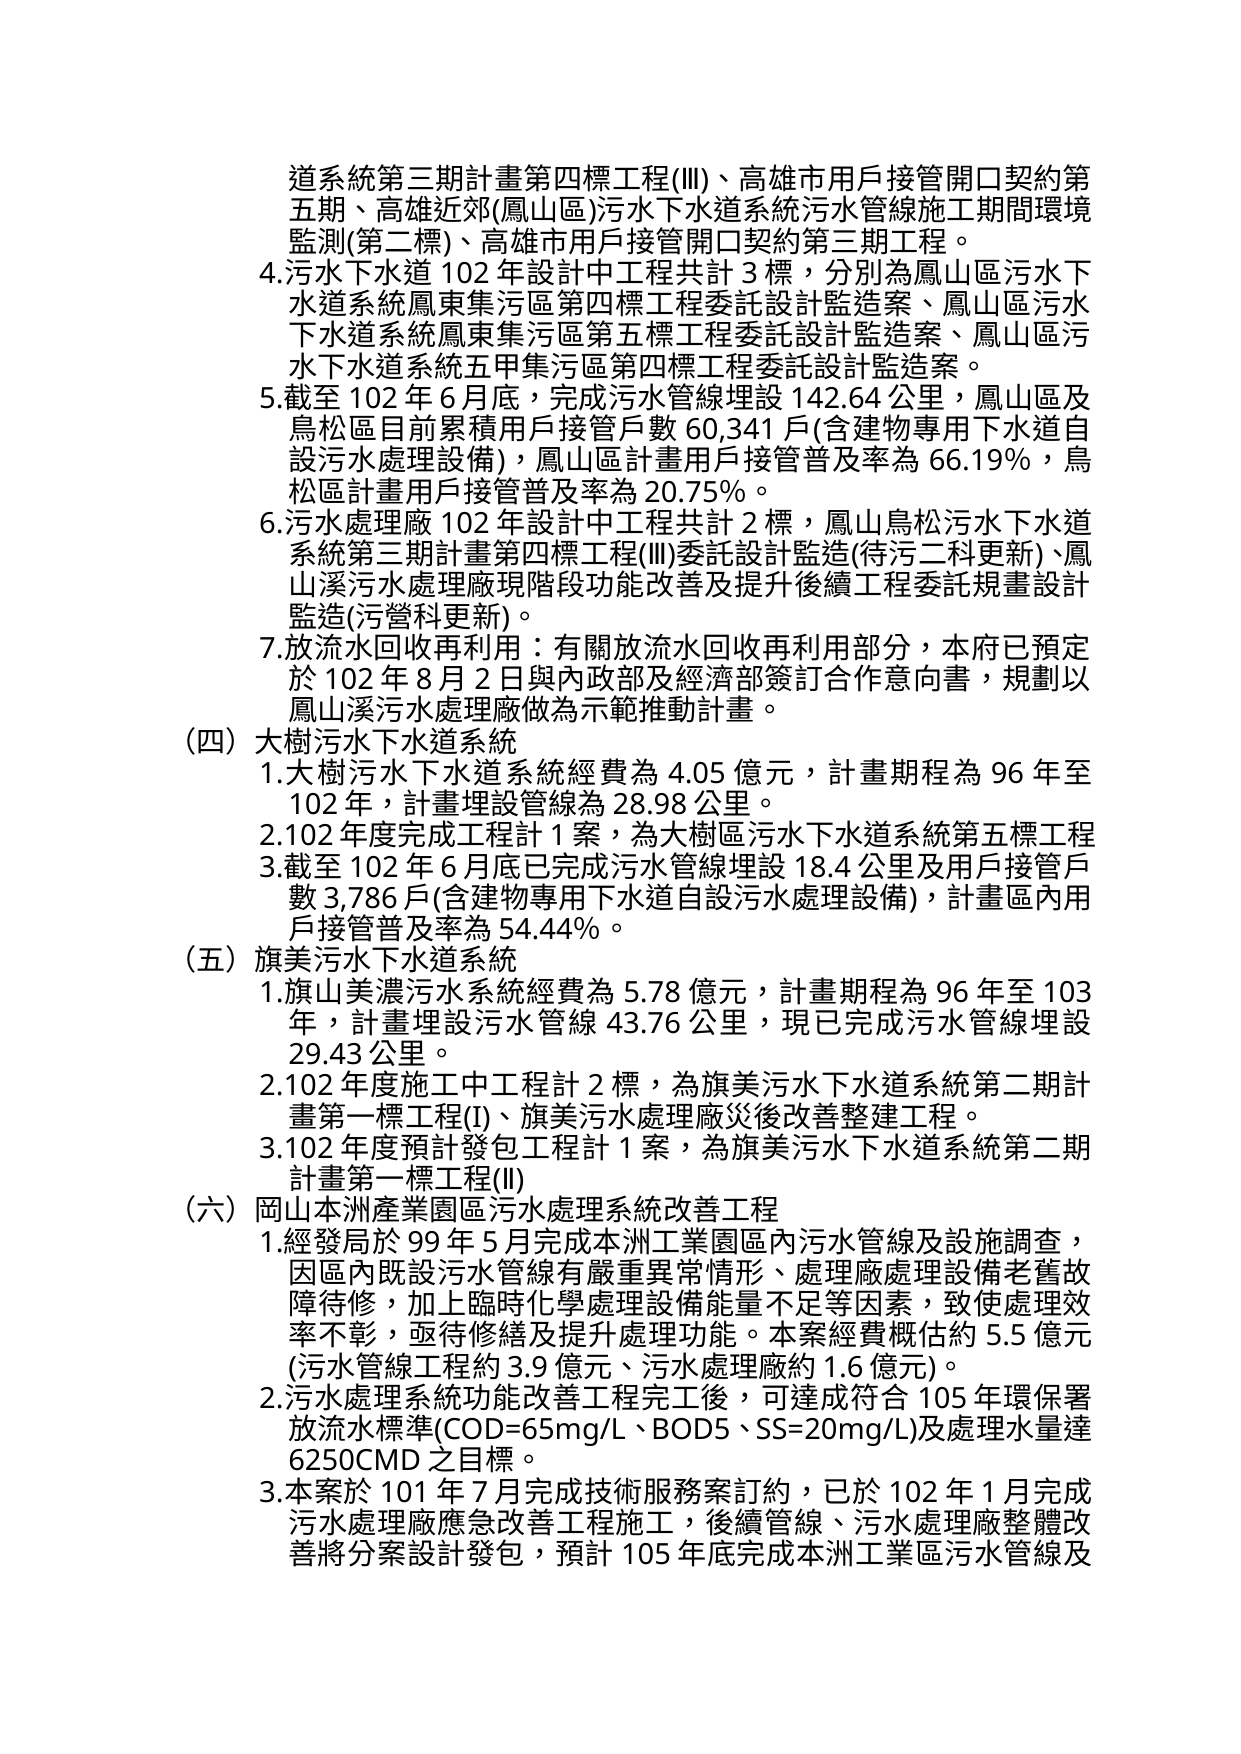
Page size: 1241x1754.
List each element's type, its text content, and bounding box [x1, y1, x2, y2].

text 3.本案於101年7月完成技術服務案訂約，已於102年1月完成污水處理廠應急改善工程施工，後續管線、污水處理廠整體改善將分案設計發包，預計105年底完成本洲工業區污水管線及 [259, 1477, 1092, 1571]
text 3.102年度預計發包工程計1案，為旗美污水下水道系統第二期計畫第一標工程(Ⅱ) [259, 1133, 1092, 1196]
text 1.經發局於99年5月完成本洲工業園區內污水管線及設施調查，因區內既設污水管線有嚴重異常情形、處理廠處理設備老舊故障待修，加上臨時化學處理設備能量不足等因素，致使處理效率不彰，亟待修繕及提升處理功能。本案經費概估約5.5億元(污水管線工程約3.9億元、污水處理廠約1.6億元)。 [259, 1227, 1092, 1383]
text 3.102年度施工中工程共計10標，分別為鳳山鳥松污水下水道系統第三期計畫第一標工程(Ⅲ)、鳳山鳥松污水下水道系統第三期計畫第二標工程(Ⅱ)、鳳山鳥松污水下水道系統第三期計畫第二標工程(Ⅲ)、鳳山鳥松污水下水道系統第三期計畫第三標工程(Ⅱ)、鳳山鳥松污水下水道系統第三期計畫第三標工程(Ⅲ)、鳳山鳥松污水下水道系統第三期計畫第四標工程(Ⅱ)、鳳山鳥松污水下水道系統第三期計畫第四標工程(Ⅲ)、高雄市用戶接管開口契約第五期、高雄近郊(鳳山區)污水下水道系統污水管線施工期間環境監測(第二標)、高雄市用戶接管開口契約第三期工程。 [259, 164, 1092, 258]
text 2.102年度完成工程計1案，為大樹區污水下水道系統第五標工程。 [259, 821, 1092, 852]
text 3.截至102年6月底已完成污水管線埋設18.4公里及用戶接管戶數3,786戶(含建物專用下水道自設污水處理設備)，計畫區內用戶接管普及率為54.44％。 [259, 852, 1092, 946]
text （四）大樹污水下水道系統 [148, 727, 1092, 758]
text 4.污水下水道102年設計中工程共計3標，分別為鳳山區污水下水道系統鳳東集污區第四標工程委託設計監造案、鳳山區污水下水道系統鳳東集污區第五標工程委託設計監造案、鳳山區污水下水道系統五甲集污區第四標工程委託設計監造案。 [259, 258, 1092, 383]
text 5.截至102年6月底，完成污水管線埋設142.64公里，鳳山區及鳥松區目前累積用戶接管戶數60,341戶(含建物專用下水道自設污水處理設備)，鳳山區計畫用戶接管普及率為66.19％，鳥松區計畫用戶接管普及率為20.75％。 [259, 383, 1092, 508]
text 2.102年度施工中工程計2標，為旗美污水下水道系統第二期計畫第一標工程(I)、旗美污水處理廠災後改善整建工程。 [259, 1071, 1092, 1133]
text （五）旗美污水下水道系統 [148, 946, 1092, 977]
text 6.污水處理廠102年設計中工程共計2標，鳳山鳥松污水下水道系統第三期計畫第四標工程(Ⅲ)委託設計監造(待污二科更新)、鳳山溪污水處理廠現階段功能改善及提升後續工程委託規畫設計監造(污營科更新)。 [259, 508, 1092, 633]
text 2.污水處理系統功能改善工程完工後，可達成符合105年環保署放流水標準(COD=65mg/L、BOD5、SS=20mg/L)及處理水量達6250CMD之目標。 [259, 1383, 1092, 1477]
text 7.放流水回收再利用：有關放流水回收再利用部分，本府已預定於102年8月2日與內政部及經濟部簽訂合作意向書，規劃以鳳山溪污水處理廠做為示範推動計畫。 [259, 633, 1092, 727]
text 1.旗山美濃污水系統經費為5.78億元，計畫期程為96年至103年，計畫埋設污水管線43.76公里，現已完成污水管線埋設29.43公里。 [259, 977, 1092, 1071]
text （六）岡山本洲產業園區污水處理系統改善工程 [148, 1196, 1092, 1227]
text 1.大樹污水下水道系統經費為4.05億元，計畫期程為96年至102年，計畫埋設管線為28.98公里。 [259, 758, 1092, 821]
